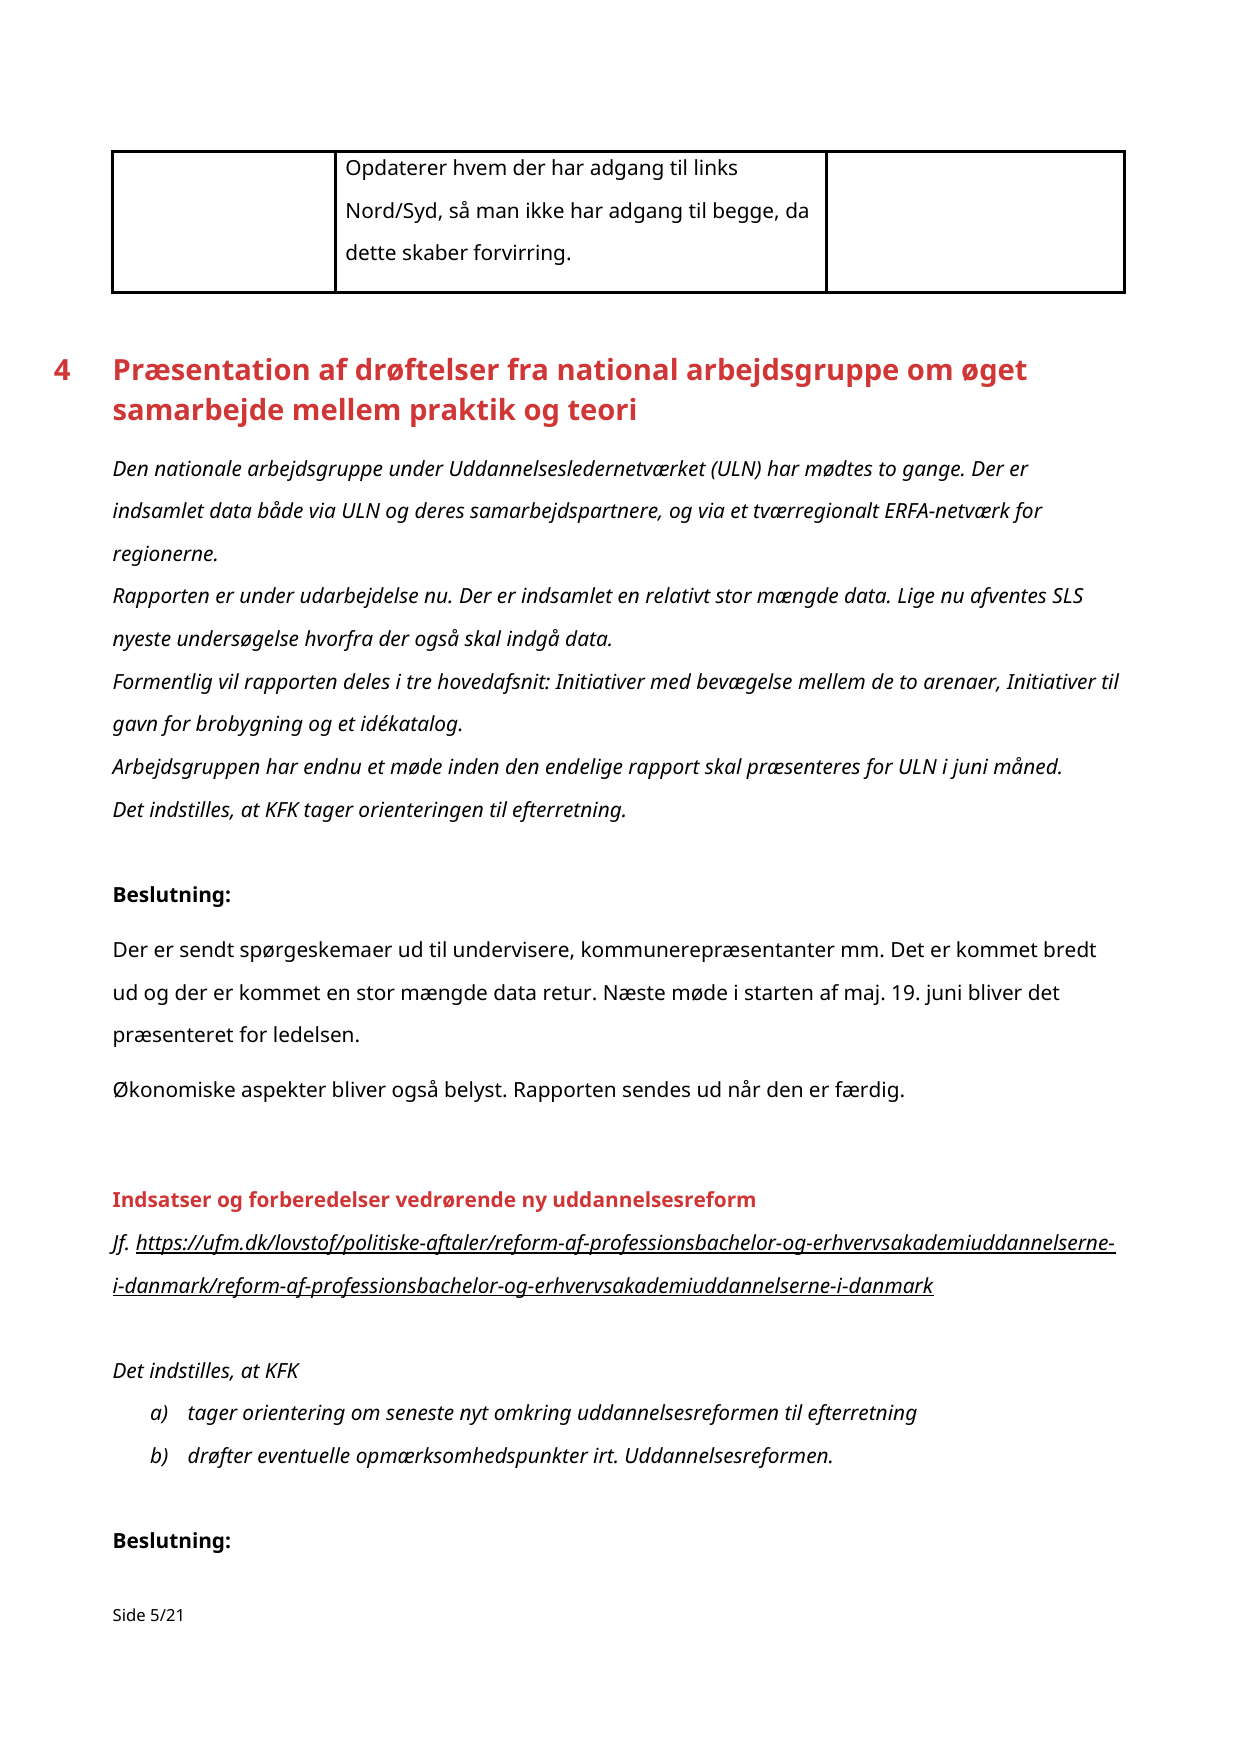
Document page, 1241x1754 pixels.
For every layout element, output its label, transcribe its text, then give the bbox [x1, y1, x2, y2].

text Jf. https://ufm.dk/lovstof/politiske-aftaler/reform-af-professionsbachelor-og-erhvervsakademiuddannelserne-i-danmark/reform-af-professionsbachelor-og-erhvervsakademiuddannelserne-i-danmark [112, 1228, 1128, 1299]
text Økonomiske aspekter bliver også belyst. Rapporten sendes ud når den er færdig. [112, 1075, 1128, 1104]
text Indsatser og forberedelser vedrørende ny uddannelsesreform [112, 1186, 1128, 1214]
text Der er sendt spørgeskemaer ud til undervisere, kommunerepræsentanter mm. Det er kommet bredt ud og der er kommet en stor mængde data retur. Næste møde i starten af maj. 19. juni bliver det præsenteret for ledelsen. [112, 935, 1128, 1049]
text Rapporten er under udarbejdelse nu. Der er indsamlet en relativt stor mængde data. Lige nu afventes SLS nyeste undersøgelse hvorfra der også skal indgå data. [112, 582, 1128, 653]
subtitle Præsentation af drøftelser fra national arbejdsgruppe om øget samarbejde mellem praktik og teori [53, 349, 1128, 429]
table_cell [828, 153, 1123, 291]
list drøfter eventuelle opmærksomhedspunkter irt. Uddannelsesreformen. [150, 1441, 1128, 1469]
text Arbejdsgruppen har endnu et møde inden den endelige rapport skal præsenteres for ULN i juni måned. [112, 752, 1128, 781]
text Beslutning: [112, 880, 1128, 908]
text Det indstilles, at KFK tager orienteringen til efterretning. [112, 795, 1128, 823]
text Beslutning: [112, 1526, 1128, 1555]
text Den nationale arbejdsgruppe under Uddannelsesledernetværket (ULN) har mødtes to gange. Der er indsamlet data både via ULN og deres samarbejdspartnere, og via et tværregionalt ERFA-netværk for regionerne. [112, 454, 1128, 567]
text Det indstilles, at KFK [112, 1356, 1128, 1384]
list tager orientering om seneste nyt omkring uddannelsesreformen til efterretning [150, 1398, 1128, 1427]
text Formentlig vil rapporten deles i tre hovedafsnit: Initiativer med bevægelse mellem de to arenaer, Initiativer til gavn for brobygning og et idékatalog. [112, 667, 1128, 738]
table_cell Opdaterer hvem der har adgang til links Nord/Syd, så man ikke har adgang til begge, da dette skaber forvirring. [337, 153, 825, 291]
table_cell [114, 153, 334, 291]
